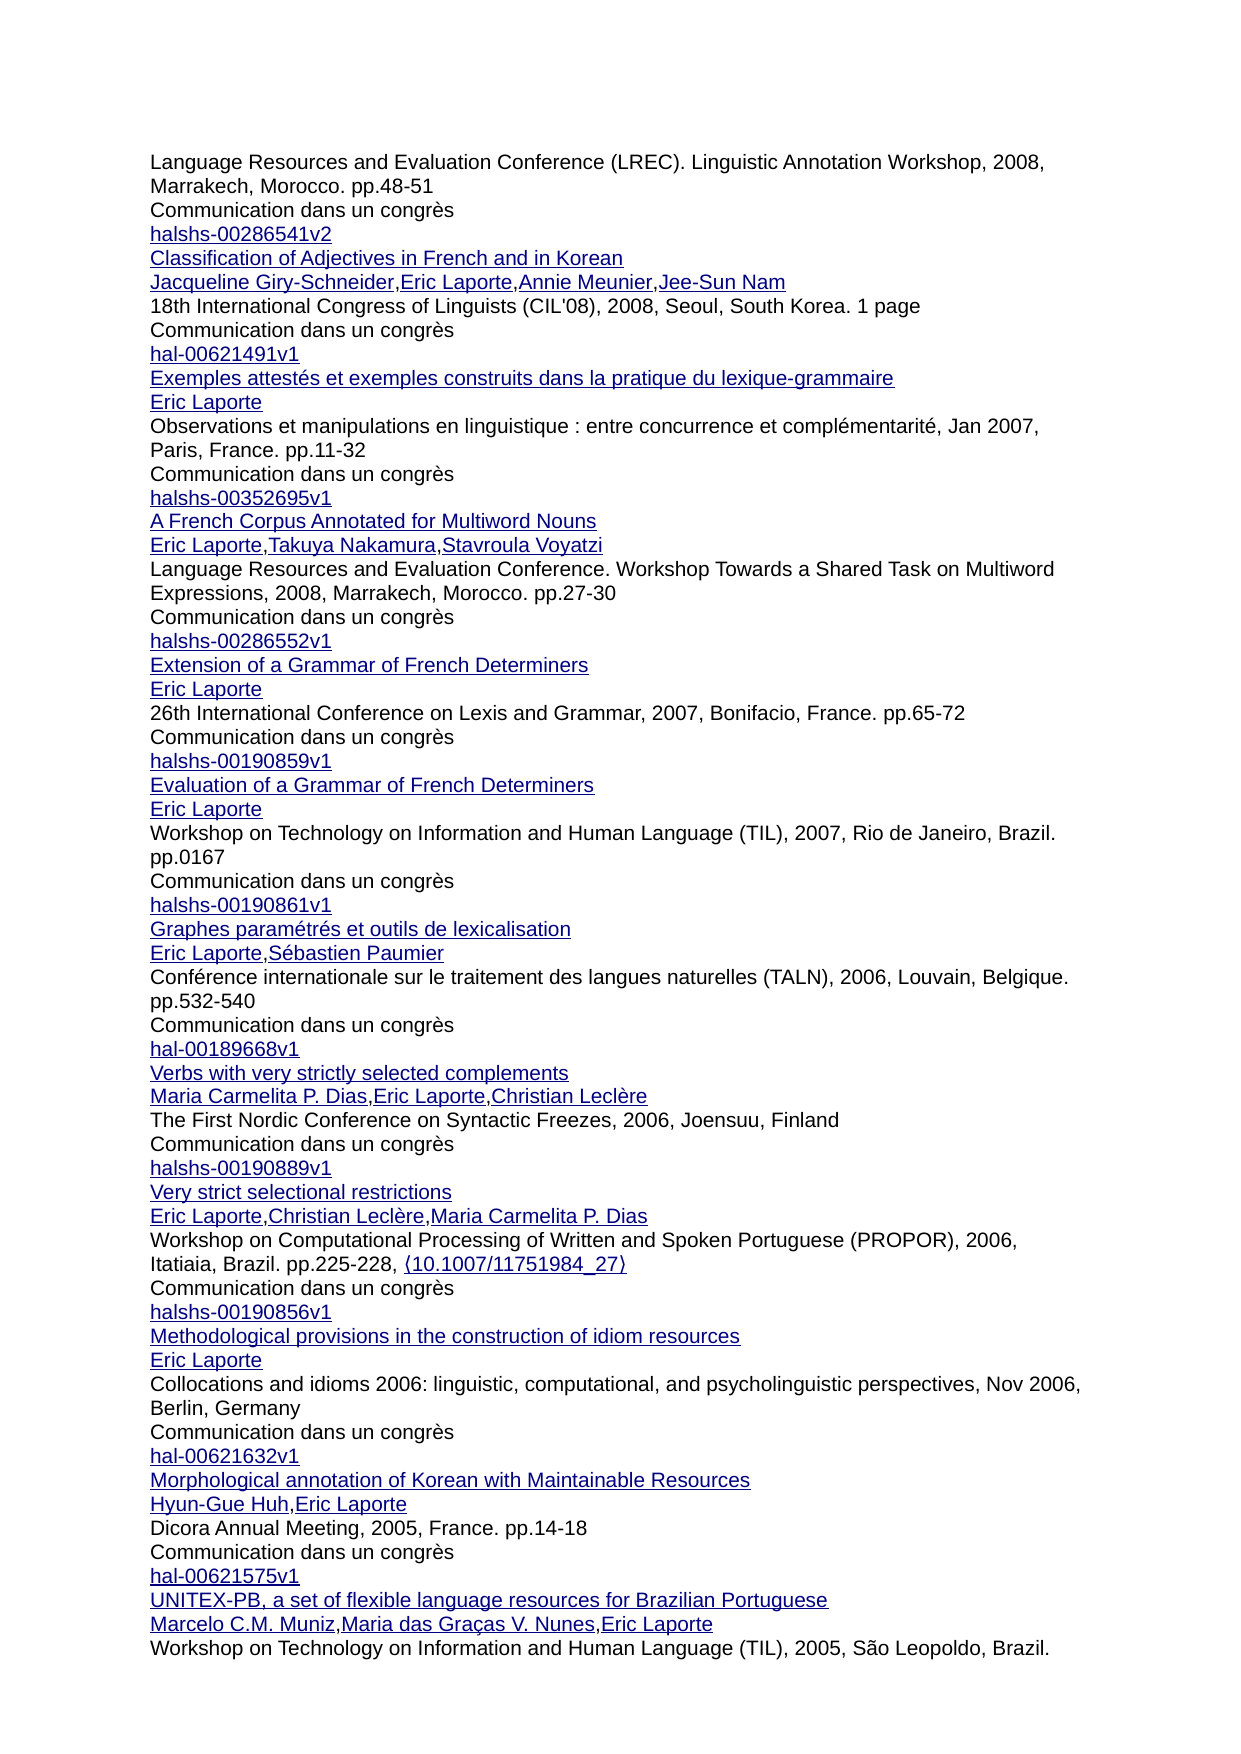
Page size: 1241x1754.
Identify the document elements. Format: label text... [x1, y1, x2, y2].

table_cell Exemples attestés et exemples construits dans la pratique du lexique-grammaire Eric Laporte Observations et manipulations en linguistique : entre concurrence et complémentarité, Jan 2007, Paris, France. pp.11-32 Communication dans un congrès halshs-00352695v1 [150, 366, 1090, 509]
table_cell Language Resources and Evaluation Conference (LREC). Linguistic Annotation Workshop, 2008, Marrakech, Morocco. pp.48-51 Communication dans un congrès halshs-00286541v2 [150, 150, 1090, 246]
table_cell A French Corpus Annotated for Multiword Nouns Eric Laporte,Takuya Nakamura,Stavroula Voyatzi Language Resources and Evaluation Conference. Workshop Towards a Shared Task on Multiword Expressions, 2008, Marrakech, Morocco. pp.27-30 Communication dans un congrès halshs-00286552v1 [150, 509, 1090, 653]
table_cell Very strict selectional restrictions Eric Laporte,Christian Leclère,Maria Carmelita P. Dias Workshop on Computational Processing of Written and Spoken Portuguese (PROPOR), 2006, Itatiaia, Brazil. pp.225-228, ⟨10.1007/11751984_27⟩ Communication dans un congrès halshs-00190856v1 [150, 1180, 1090, 1324]
table_cell Evaluation of a Grammar of French Determiners Eric Laporte Workshop on Technology on Information and Human Language (TIL), 2007, Rio de Janeiro, Brazil. pp.0167 Communication dans un congrès halshs-00190861v1 [150, 773, 1090, 917]
table_cell UNITEX-PB, a set of flexible language resources for Brazilian Portuguese Marcelo C.M. Muniz,Maria das Graças V. Nunes,Eric Laporte Workshop on Technology on Information and Human Language (TIL), 2005, São Leopoldo, Brazil. [150, 1588, 1090, 1659]
table_cell Morphological annotation of Korean with Maintainable Resources Hyun-Gue Huh,Eric Laporte Dicora Annual Meeting, 2005, France. pp.14-18 Communication dans un congrès hal-00621575v1 [150, 1468, 1090, 1587]
table_cell Classification of Adjectives in French and in Korean Jacqueline Giry-Schneider,Eric Laporte,Annie Meunier,Jee-Sun Nam 18th International Congress of Linguists (CIL'08), 2008, Seoul, South Korea. 1 page Communication dans un congrès hal-00621491v1 [150, 246, 1090, 366]
table_cell Graphes paramétrés et outils de lexicalisation Eric Laporte,Sébastien Paumier Conférence internationale sur le traitement des langues naturelles (TALN), 2006, Louvain, Belgique. pp.532-540 Communication dans un congrès hal-00189668v1 [150, 917, 1090, 1060]
table_cell Verbs with very strictly selected complements Maria Carmelita P. Dias,Eric Laporte,Christian Leclère The First Nordic Conference on Syntactic Freezes, 2006, Joensuu, Finland Communication dans un congrès halshs-00190889v1 [150, 1060, 1090, 1180]
table_cell Methodological provisions in the construction of idiom resources Eric Laporte Collocations and idioms 2006: linguistic, computational, and psycholinguistic perspectives, Nov 2006, Berlin, Germany Communication dans un congrès hal-00621632v1 [150, 1324, 1090, 1468]
table_cell Extension of a Grammar of French Determiners Eric Laporte 26th International Conference on Lexis and Grammar, 2007, Bonifacio, France. pp.65-72 Communication dans un congrès halshs-00190859v1 [150, 653, 1090, 773]
